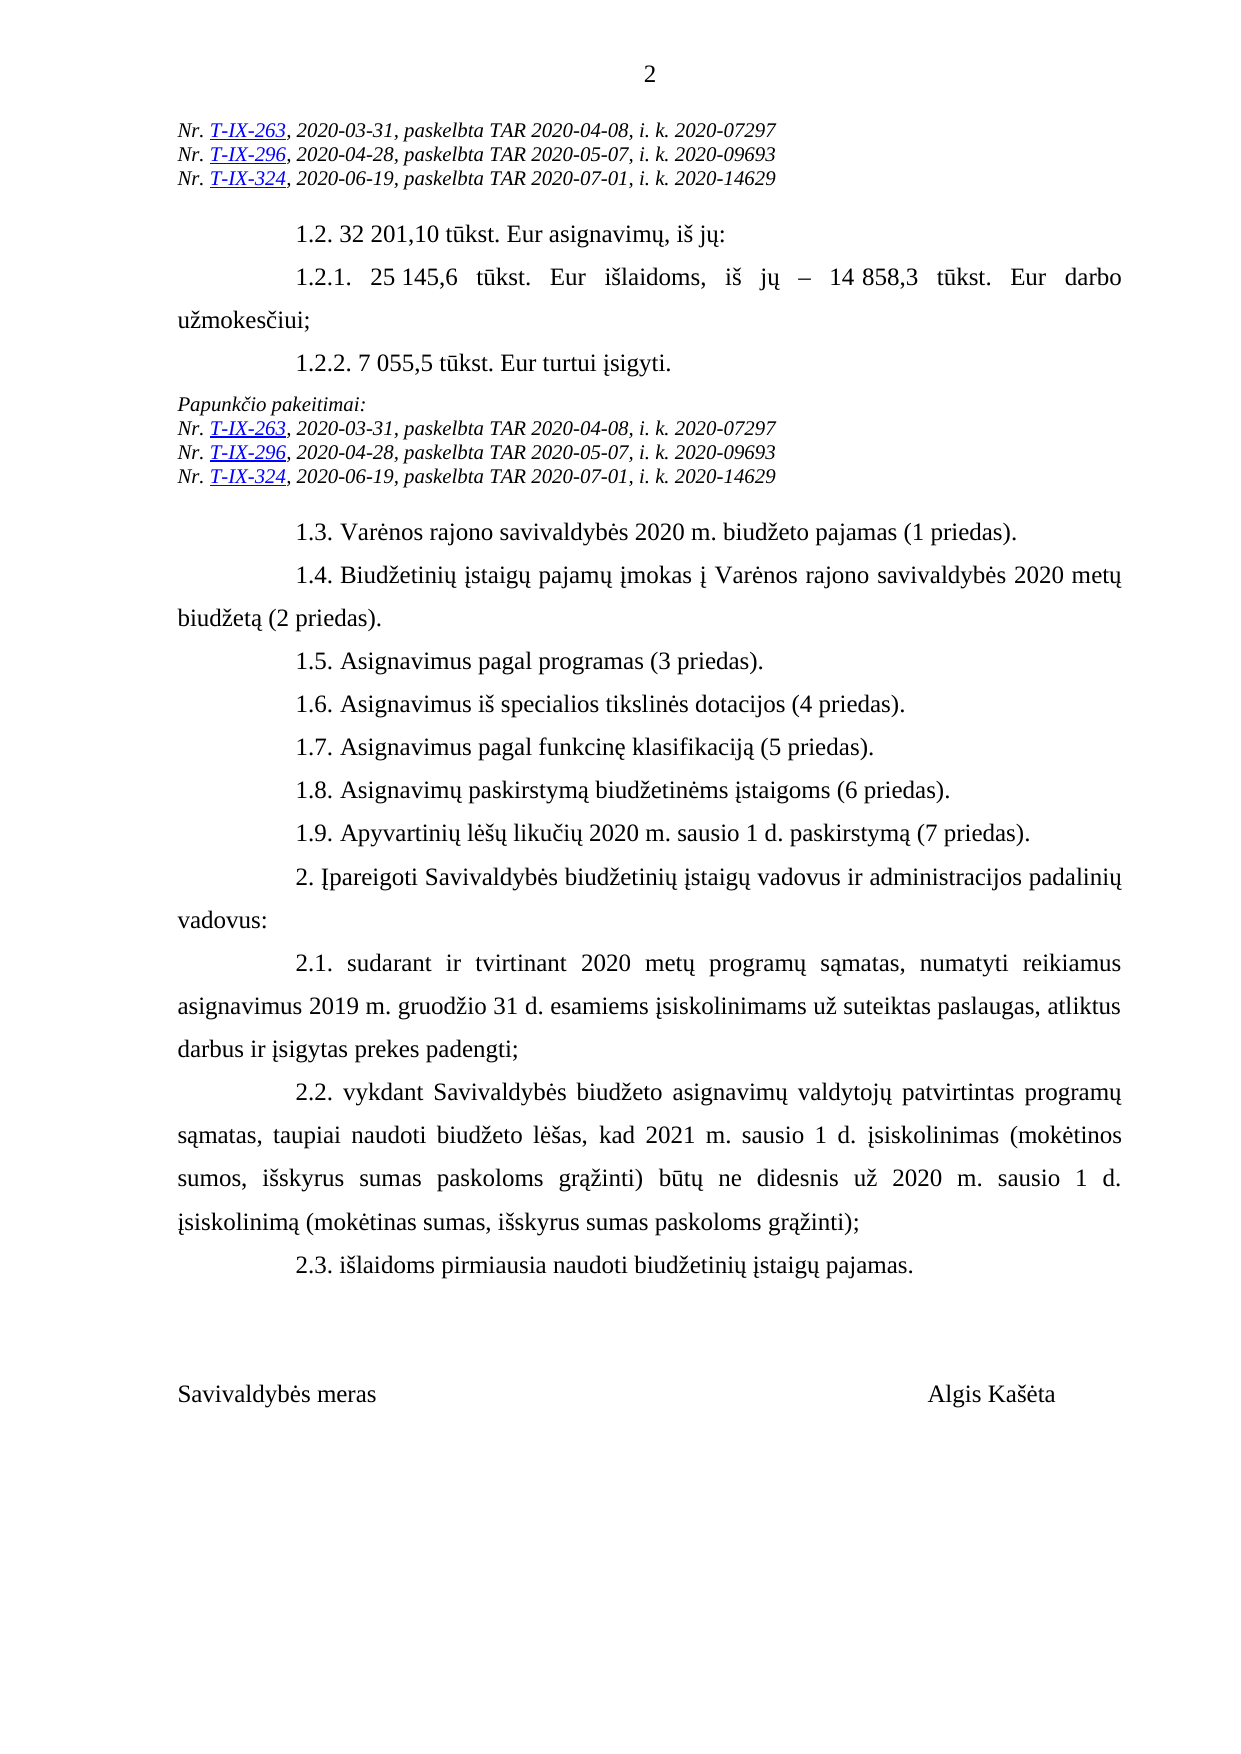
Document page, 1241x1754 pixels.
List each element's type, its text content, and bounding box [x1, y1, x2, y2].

text 1.3. Varėnos rajono savivaldybės 2020 m. biudžeto pajamas (1 priedas). [177, 517, 1122, 545]
text 1.2. 32 201,10 tūkst. Eur asignavimų, iš jų: [295, 219, 1122, 248]
text 1.8. Asignavimų paskirstymą biudžetinėms įstaigoms (6 priedas). [177, 775, 1122, 804]
text 1.5. Asignavimus pagal programas (3 priedas). [177, 646, 1122, 675]
text 2.2. vykdant Savivaldybės biudžeto asignavimų valdytojų patvirtintas programų sąmatas, taupiai naudoti biudžeto lėšas, kad 2021 m. sausio 1 d. įsiskolinimas (mokėtinos sumos, išskyrus sumas paskoloms grąžinti) būtų ne didesnis už 2020 m. sausio 1 d. įsiskolinimą (mokėtinas sumas, išskyrus sumas paskoloms grąžinti); [177, 1077, 1122, 1235]
text 1.7. Asignavimus pagal funkcinę klasifikaciją (5 priedas). [177, 732, 1122, 761]
text Nr. T-IX-263, 2020-03-31, paskelbta TAR 2020-04-08, i. k. 2020-07297 [177, 416, 1122, 440]
text 1.6. Asignavimus iš specialios tikslinės dotacijos (4 priedas). [177, 689, 1122, 718]
text 2.3. išlaidoms pirmiausia naudoti biudžetinių įstaigų pajamas. [177, 1250, 1122, 1278]
text Savivaldybės meras Algis Kašėta [177, 1379, 1122, 1408]
text Nr. T-IX-324, 2020-06-19, paskelbta TAR 2020-07-01, i. k. 2020-14629 [177, 166, 1122, 190]
text 2.1. sudarant ir tvirtinant 2020 metų programų sąmatas, numatyti reikiamus asignavimus 2019 m. gruodžio 31 d. esamiems įsiskolinimams už suteiktas paslaugas, atliktus darbus ir įsigytas prekes padengti; [177, 948, 1122, 1063]
text 2. Įpareigoti Savivaldybės biudžetinių įstaigų vadovus ir administracijos padalinių vadovus: [177, 862, 1122, 933]
text Nr. T-IX-324, 2020-06-19, paskelbta TAR 2020-07-01, i. k. 2020-14629 [177, 464, 1122, 488]
text 1.2.2. 7 055,5 tūkst. Eur turtui įsigyti. [177, 348, 1122, 377]
text 1.9. Apyvartinių lėšų likučių 2020 m. sausio 1 d. paskirstymą (7 priedas). [177, 818, 1122, 847]
text Nr. T-IX-296, 2020-04-28, paskelbta TAR 2020-05-07, i. k. 2020-09693 [177, 142, 1122, 166]
text 1.4. Biudžetinių įstaigų pajamų įmokas į Varėnos rajono savivaldybės 2020 metų biudžetą (2 priedas). [177, 560, 1122, 632]
text Nr. T-IX-296, 2020-04-28, paskelbta TAR 2020-05-07, i. k. 2020-09693 [177, 440, 1122, 464]
text Papunkčio pakeitimai: [177, 392, 1122, 416]
text 1.2.1. 25 145,6 tūkst. Eur išlaidoms, iš jų – 14 858,3 tūkst. Eur darbo užmokesčiui; [177, 262, 1122, 334]
text Nr. T-IX-263, 2020-03-31, paskelbta TAR 2020-04-08, i. k. 2020-07297 [177, 118, 1122, 142]
